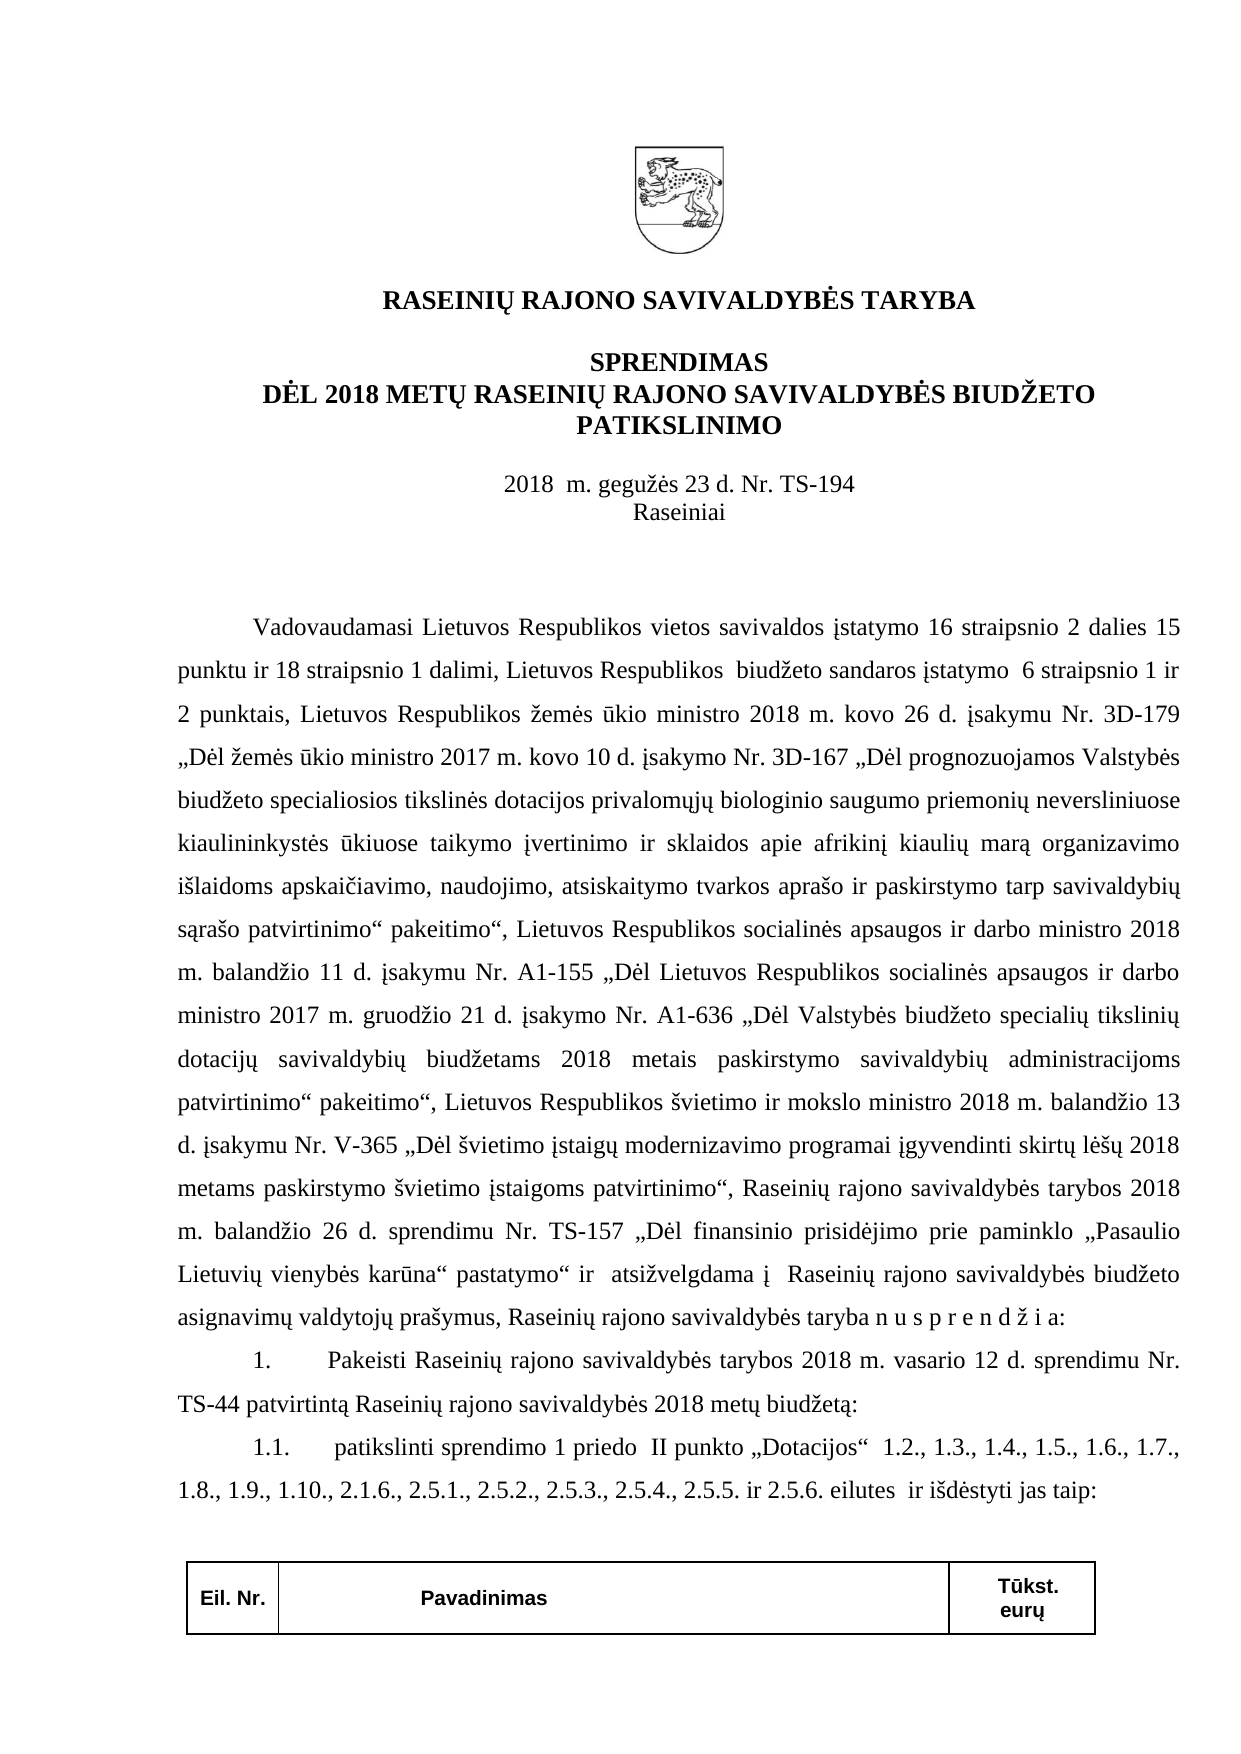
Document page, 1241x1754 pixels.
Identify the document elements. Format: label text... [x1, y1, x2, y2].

table_header Tūkst. eurų [950, 1563, 1094, 1633]
text Vadovaudamasi Lietuvos Respublikos vietos savivaldos įstatymo 16 straipsnio 2 dalies 15 punktu ir 18 straipsnio 1 dalimi, Lietuvos Respublikos biudžeto sandaros įstatymo 6 straipsnio 1 ir 2 punktais, Lietuvos Respublikos žemės ūkio ministro 2018 m. kovo 26 d. įsakymu Nr. 3D-179 „Dėl žemės ūkio ministro 2017 m. kovo 10 d. įsakymo Nr. 3D-167 „Dėl prognozuojamos Valstybės biudžeto specialiosios tikslinės dotacijos privalomųjų biologinio saugumo priemonių neversliniuose kiaulininkystės ūkiuose taikymo įvertinimo ir sklaidos apie afrikinį kiaulių marą organizavimo išlaidoms apskaičiavimo, naudojimo, atsiskaitymo tvarkos aprašo ir paskirstymo tarp savivaldybių sąrašo patvirtinimo“ pakeitimo“, Lietuvos Respublikos socialinės apsaugos ir darbo ministro 2018 m. balandžio 11 d. įsakymu Nr. A1-155 „Dėl Lietuvos Respublikos socialinės apsaugos ir darbo ministro 2017 m. gruodžio 21 d. įsakymo Nr. A1-636 „Dėl Valstybės biudžeto specialių tikslinių dotacijų savivaldybių biudžetams 2018 metais paskirstymo savivaldybių administracijoms patvirtinimo“ pakeitimo“, Lietuvos Respublikos švietimo ir mokslo ministro 2018 m. balandžio 13 d. įsakymu Nr. V-365 „Dėl švietimo įstaigų modernizavimo programai įgyvendinti skirtų lėšų 2018 metams paskirstymo švietimo įstaigoms patvirtinimo“, Raseinių rajono savivaldybės tarybos 2018 m. balandžio 26 d. sprendimu Nr. TS-157 „Dėl finansinio prisidėjimo prie paminklo „Pasaulio Lietuvių vienybės karūna“ pastatymo“ ir atsižvelgdama į Raseinių rajono savivaldybės biudžeto asignavimų valdytojų prašymus, Raseinių rajono savivaldybės taryba n u s p r e n d ž i a: [177, 612, 1181, 1331]
text DĖL 2018 METŲ RASEINIŲ RAJONO SAVIVALDYBĖS BIUDŽETO PATIKSLINIMO [177, 378, 1181, 440]
text SPRENDIMAS [177, 347, 1181, 378]
text 1.1. patikslinti sprendimo 1 priedo II punkto „Dotacijos“ 1.2., 1.3., 1.4., 1.5., 1.6., 1.7., 1.8., 1.9., 1.10., 2.1.6., 2.5.1., 2.5.2., 2.5.3., 2.5.4., 2.5.5. ir 2.5.6. eilutes ir išdėstyti jas taip: [177, 1432, 1181, 1504]
text RASEINIŲ RAJONO SAVIVALDYBĖS TARYBA [177, 284, 1181, 315]
text Raseiniai [177, 497, 1181, 526]
table_header Eil. Nr. [188, 1563, 278, 1633]
table_header Pavadinimas [279, 1563, 948, 1633]
text 1. Pakeisti Raseinių rajono savivaldybės tarybos 2018 m. vasario 12 d. sprendimu Nr. TS-44 patvirtintą Raseinių rajono savivaldybės 2018 metų biudžetą: [177, 1346, 1181, 1417]
text 2018 m. gegužės 23 d. Nr. TS-194 [177, 469, 1181, 497]
